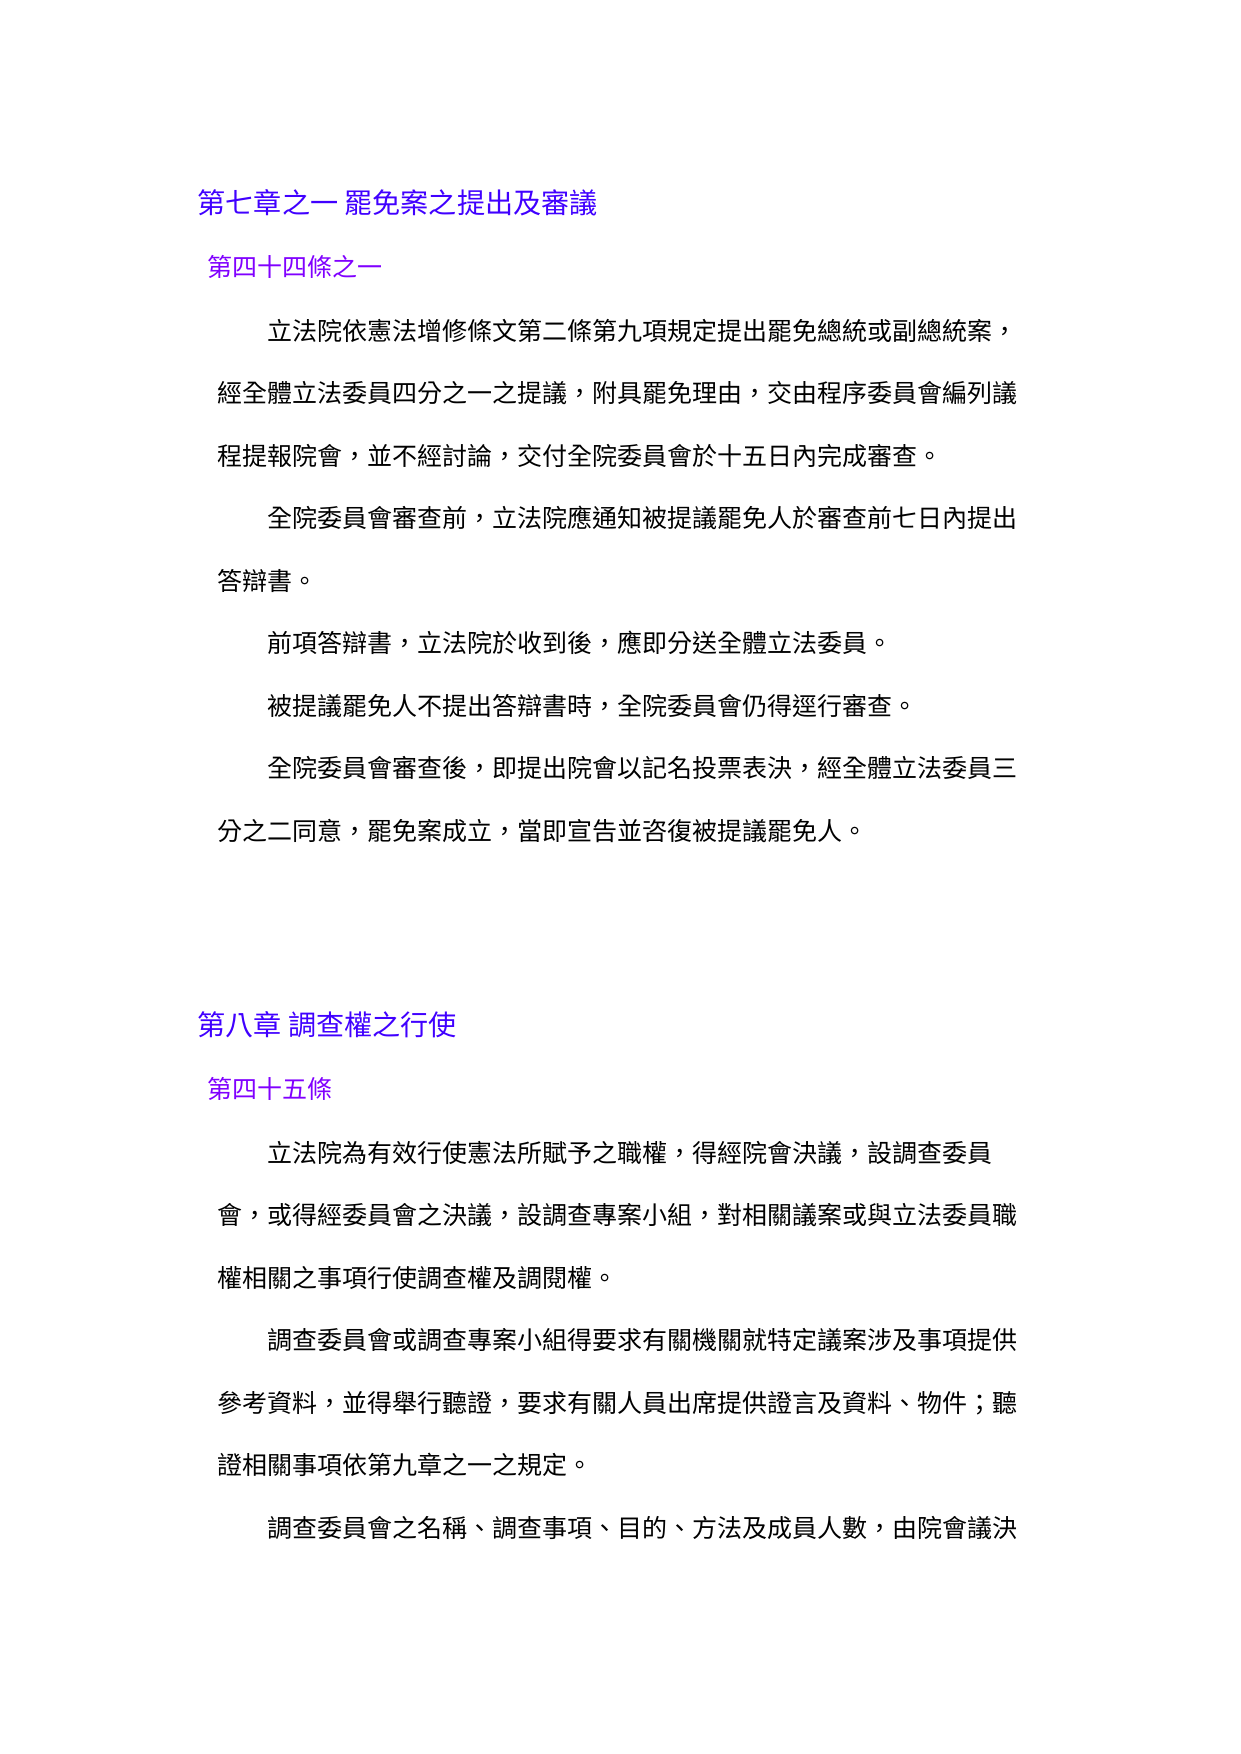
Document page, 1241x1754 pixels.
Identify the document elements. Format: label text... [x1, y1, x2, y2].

table_header 第七章之一 罷免案之提出及審議 [196, 158, 1053, 980]
table_header 立法院為有效行使憲法所賦予之職權，得經院會決議，設調查委員會，或得經委員會之決議，設調查專案小組，對相關議案或與立法委員職權相關之事項行使調查權及調閱權。 調查委員會或調查專案小組得要求有關機關就特定議案涉及事項提供參考資料，並得舉行聽證，要求有關人員出席提供證言及資料、物件；聽證相關事項依第九章之一之規定。 調查委員會之名稱、調查事項、目的、方法及成員人數，由院會議決 [216, 1108, 1040, 1549]
table_header [198, 222, 206, 916]
table_header [198, 1044, 206, 1550]
table_header 第四十五條 [206, 1044, 1046, 1550]
table_header 第四十四條之一 [206, 222, 1046, 916]
table_header 立法院依憲法增修條文第二條第九項規定提出罷免總統或副總統案，經全體立法委員四分之一之提議，附具罷免理由，交由程序委員會編列議程提報院會，並不經討論，交付全院委員會於十五日內完成審查。 全院委員會審查前，立法院應通知被提議罷免人於審查前七日內提出答辯書。 前項答辯書，立法院於收到後，應即分送全體立法委員。 被提議罷免人不提出答辯書時，全院委員會仍得逕行審查。 全院委員會審查後，即提出院會以記名投票表決，經全體立法委員三分之二同意，罷免案成立，當即宣告並咨復被提議罷免人。 [216, 286, 1040, 852]
table_header 第八章 調查權之行使 [196, 980, 1053, 1552]
table_header [208, 286, 216, 852]
table_header [188, 158, 196, 980]
table_header [188, 980, 196, 1552]
table_header [208, 1108, 216, 1549]
